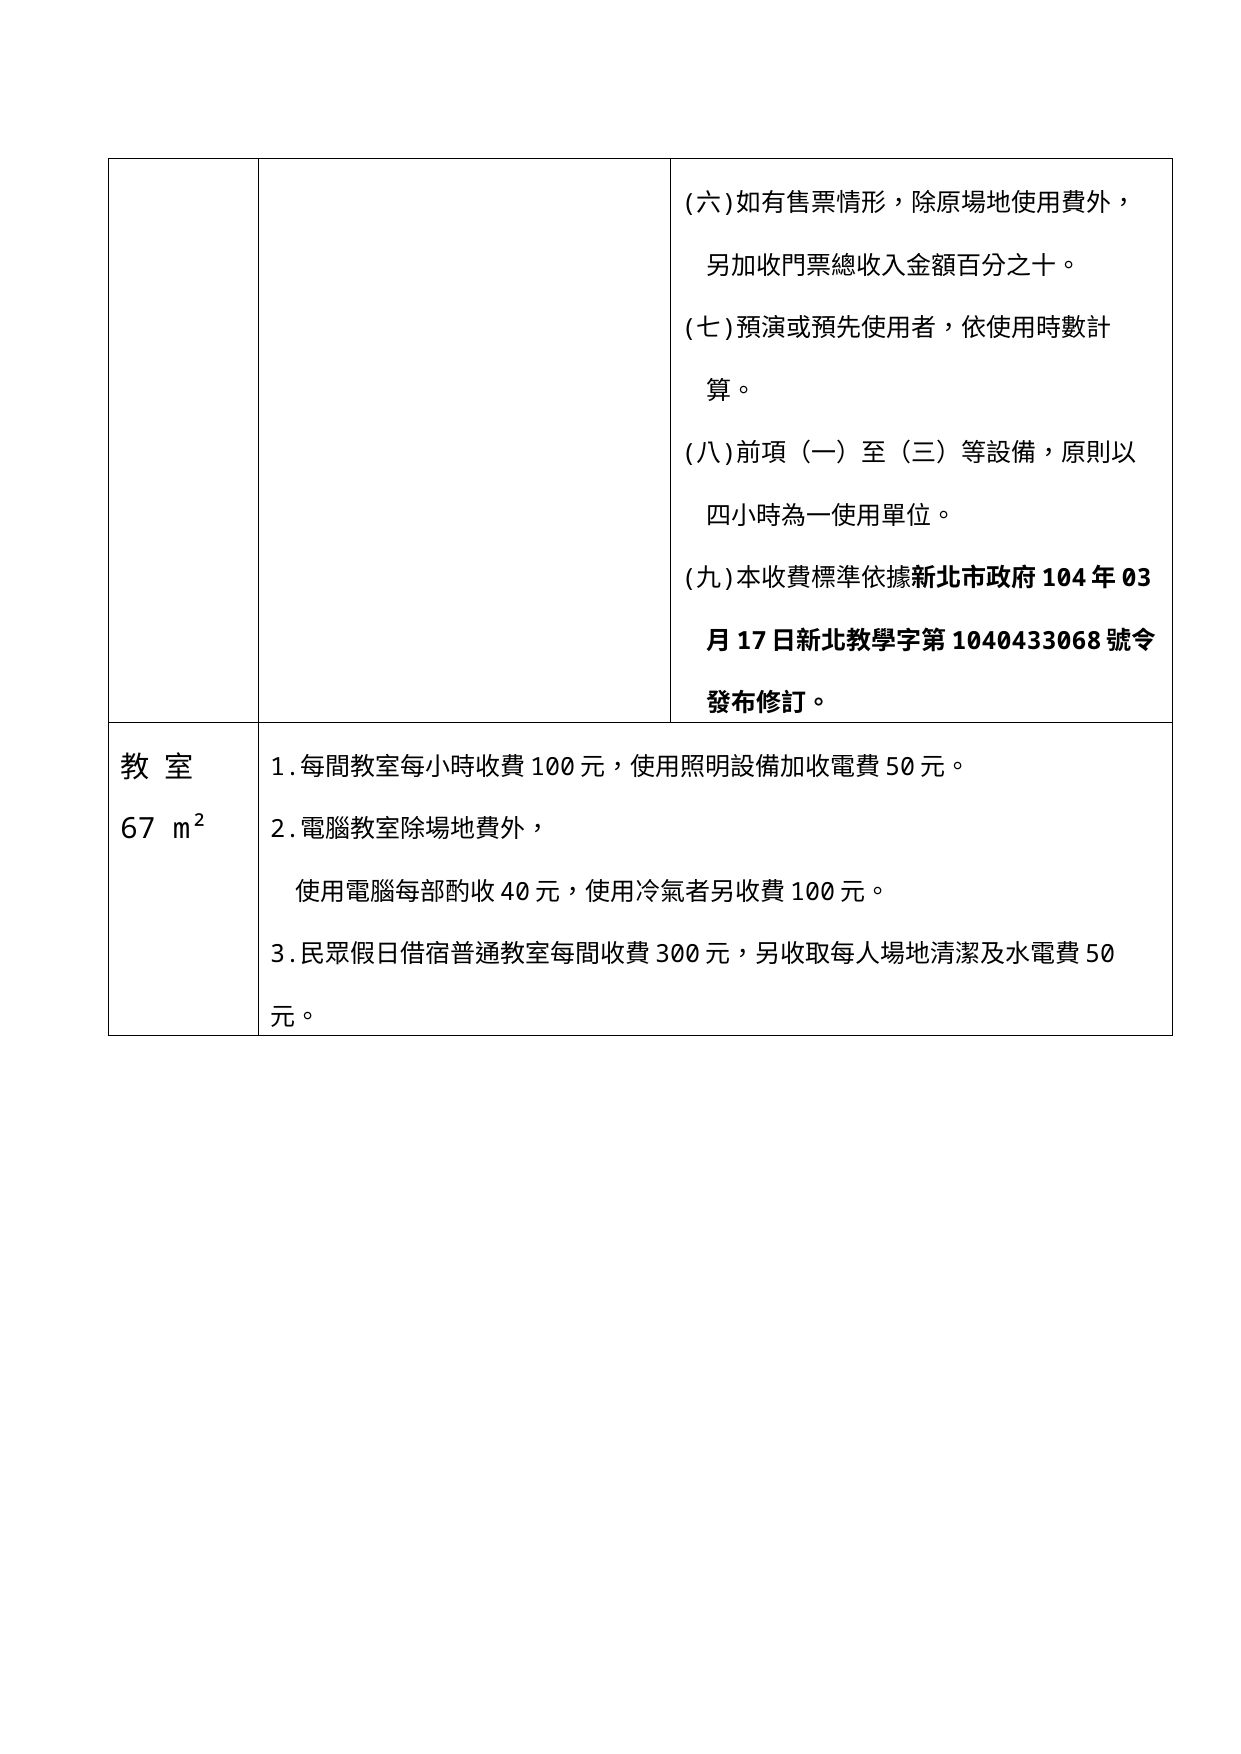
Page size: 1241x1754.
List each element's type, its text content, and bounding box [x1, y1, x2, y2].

table_cell [259, 159, 670, 722]
table_cell 1.每間教室每小時收費100元，使用照明設備加收電費50元。 2.電腦教室除場地費外， 使用電腦每部酌收40元，使用冷氣者另收費100元。 3.民眾假日借宿普通教室每間收費300元，另收取每人場地清潔及水電費50元。 [259, 723, 1172, 1035]
table_cell 教 室 67 m² [109, 723, 258, 1035]
table_cell (六)如有售票情形，除原場地使用費外，另加收門票總收入金額百分之十。 (七)預演或預先使用者，依使用時數計算。 (八)前項（一）至（三）等設備，原則以四小時為一使用單位。 (九)本收費標準依據新北市政府104年03月17日新北教學字第1040433068號令發布修訂。 [671, 159, 1172, 722]
table_cell [109, 159, 258, 722]
